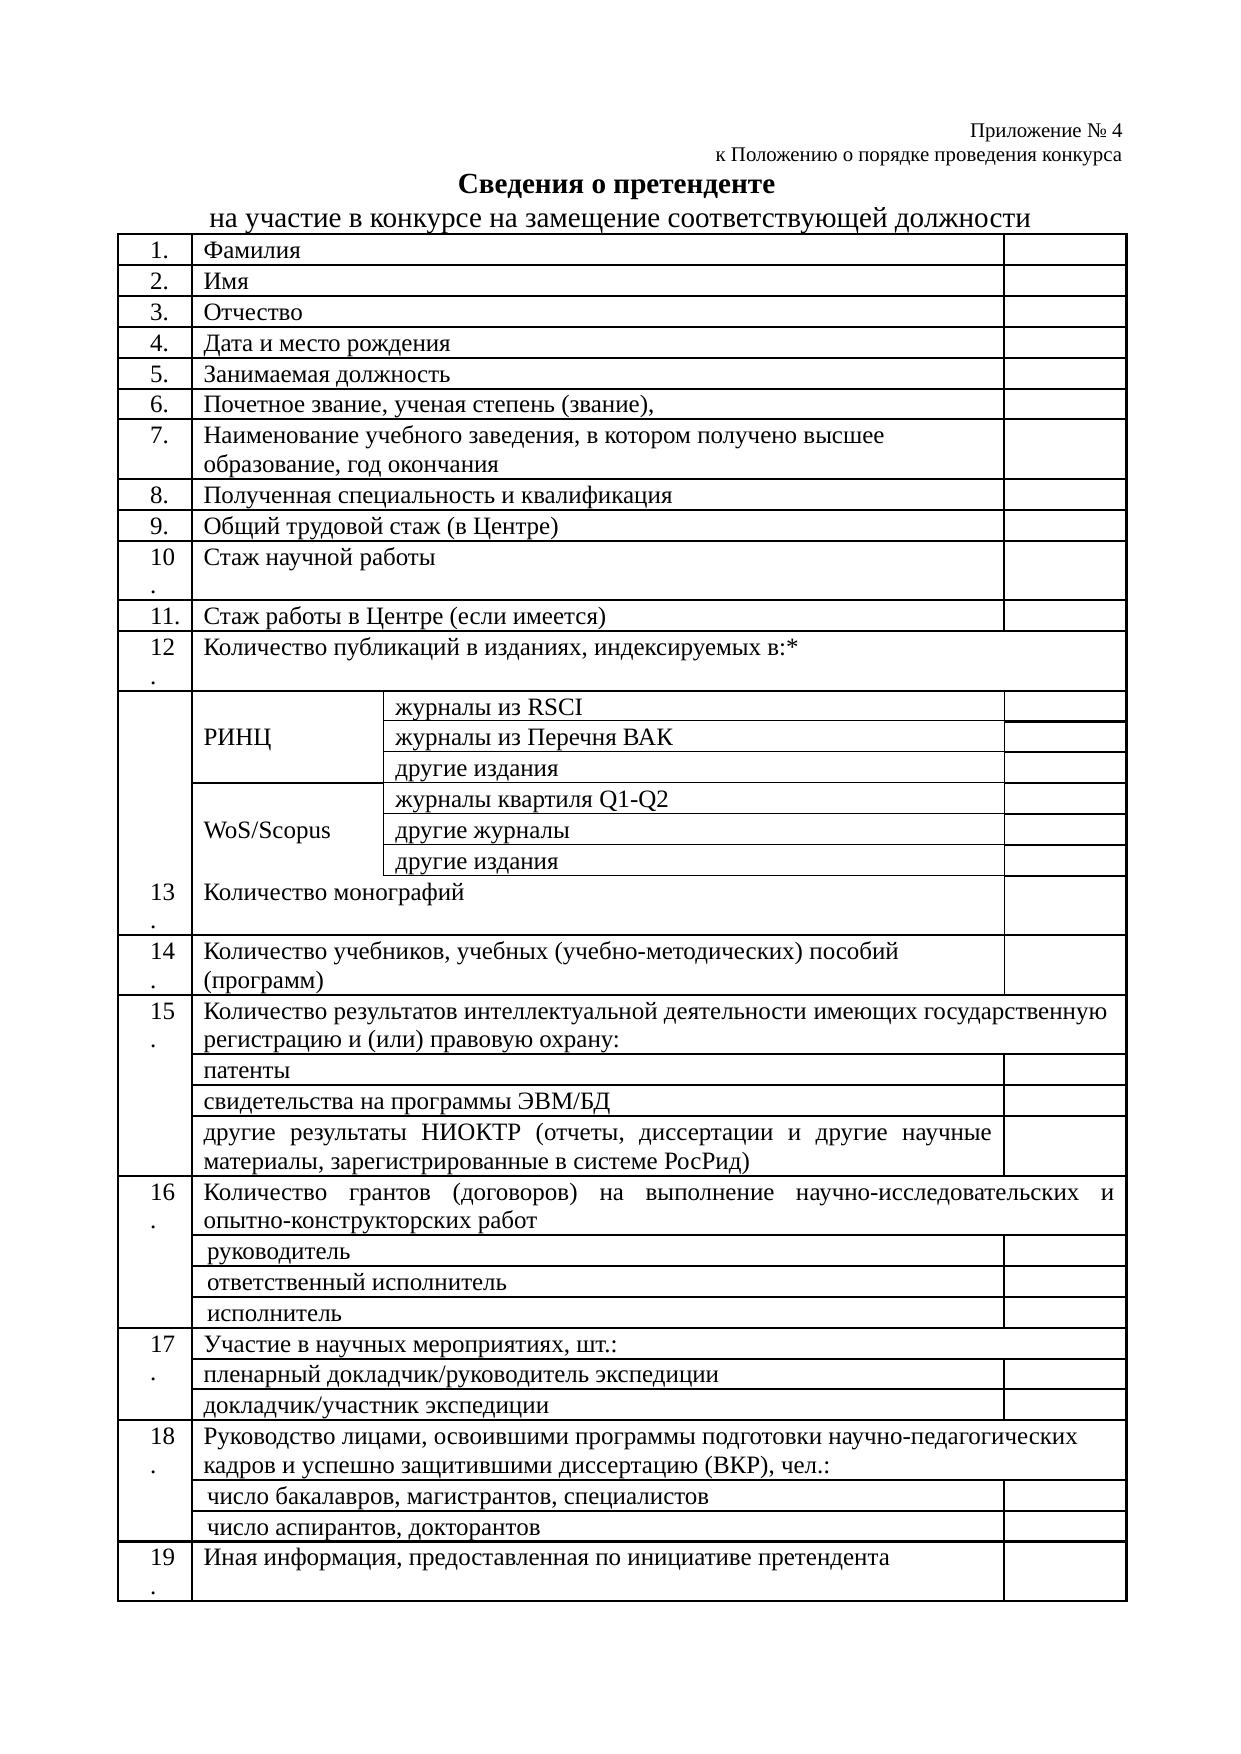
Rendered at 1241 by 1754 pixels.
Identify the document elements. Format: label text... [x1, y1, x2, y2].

table_cell Почетное звание, ученая степень (звание), [193, 390, 1003, 418]
table_cell [1005, 420, 1125, 478]
table_cell число бакалавров, магистрантов, специалистов [193, 1481, 1003, 1509]
table_cell [1005, 359, 1125, 387]
table_cell Руководство лицами, освоившими программы подготовки научно-педагогических кадров и успешно защитившими диссертацию (ВКР), чел.: [193, 1421, 1125, 1479]
text Приложение № 4 [472, 118, 1122, 142]
table_cell [119, 875, 191, 934]
table_cell [1005, 936, 1125, 994]
table_cell [119, 1543, 191, 1600]
table_cell [119, 1177, 191, 1327]
table_cell [119, 390, 191, 418]
table_cell [1005, 1236, 1125, 1265]
table_cell журналы из RSCI [384, 692, 1004, 720]
table_header [1005, 235, 1125, 264]
table_cell журналы из Перечня ВАК [384, 721, 1004, 751]
table_cell [1005, 846, 1125, 874]
table_cell свидетельства на программы ЭВМ/БД [193, 1086, 1003, 1115]
table_cell другие издания [384, 752, 1004, 782]
table_cell докладчик/участник экспедиции [193, 1390, 1003, 1419]
table_cell [119, 359, 191, 387]
table_cell РИНЦ [193, 692, 383, 782]
table_cell [119, 542, 191, 599]
text на участие в конкурсе на замещение соответствующей должности [118, 200, 1122, 233]
table_cell [119, 1329, 191, 1419]
table_cell [1005, 601, 1125, 630]
table_cell [1005, 877, 1125, 934]
table_header [119, 235, 191, 264]
table_cell [119, 1084, 191, 1115]
table_cell Стаж работы в Центре (если имеется) [193, 601, 1003, 630]
table_cell [1005, 692, 1125, 720]
table_cell [119, 297, 191, 326]
table_cell Общий трудовой стаж (в Центре) [193, 511, 1003, 539]
table_cell Участие в научных мероприятиях, шт.: [193, 1329, 1125, 1357]
table_cell [1005, 1481, 1125, 1509]
table_cell [1005, 1360, 1125, 1388]
table_cell [1005, 511, 1125, 539]
table_cell [1005, 297, 1125, 326]
table_cell [119, 1115, 191, 1174]
table_cell [1005, 328, 1125, 357]
table_cell [119, 480, 191, 509]
table_cell [119, 692, 191, 874]
text к Положению о порядке проведения конкурса [118, 142, 1122, 166]
table_cell Имя [193, 266, 1003, 295]
text Сведения о претенденте [118, 166, 1122, 200]
table_cell журналы квартиля Q1-Q2 [384, 783, 1004, 813]
table_cell другие издания [384, 845, 1004, 874]
table_cell Наименование учебного заведения, в котором получено высшее образование, год окончания [193, 420, 1003, 478]
table_cell [119, 996, 191, 1084]
table_cell [119, 328, 191, 357]
table_cell [1005, 542, 1125, 599]
table_cell ответственный исполнитель [193, 1267, 1003, 1296]
table_cell Количество грантов (договоров) на выполнение научно-исследовательских и опытно-конструкторских работ [193, 1177, 1125, 1234]
table_cell [1005, 1117, 1125, 1174]
table_cell [1005, 1086, 1125, 1115]
table_cell [1005, 723, 1125, 751]
table_cell Иная информация, предоставленная по инициативе претендента [193, 1543, 1003, 1600]
table_cell исполнитель [193, 1298, 1003, 1327]
table_cell [1005, 1267, 1125, 1296]
table_cell патенты [193, 1055, 1003, 1084]
table_cell [119, 936, 191, 994]
table_cell другие результаты НИОКТР (отчеты, диссертации и другие научные материалы, зарегистрированные в системе РосРид) [193, 1117, 1003, 1174]
table_header Фамилия [193, 235, 1003, 264]
table_cell [119, 632, 191, 689]
table_cell [119, 601, 191, 630]
table_cell руководитель [193, 1236, 1003, 1265]
table_cell [1005, 1055, 1125, 1084]
table_cell [1005, 266, 1125, 295]
table_cell число аспирантов, докторантов [193, 1512, 1003, 1540]
table_cell [1005, 753, 1125, 782]
table_cell [119, 511, 191, 539]
table_cell WoS/Scopus [193, 784, 383, 874]
table_cell [1005, 1512, 1125, 1540]
table_cell Занимаемая должность [193, 359, 1003, 387]
table_cell пленарный докладчик/руководитель экспедиции [193, 1360, 1003, 1388]
table_cell другие журналы [384, 814, 1004, 844]
table_cell Количество публикаций в изданиях, индексируемых в:* [193, 632, 1125, 689]
table_cell [1005, 1298, 1125, 1327]
table_cell Полученная специальность и квалификация [193, 480, 1003, 509]
table_cell [1005, 1390, 1125, 1419]
table_cell Стаж научной работы [193, 542, 1003, 599]
table_cell [119, 420, 191, 478]
table_cell [119, 1421, 191, 1540]
table_cell Количество учебников, учебных (учебно-методических) пособий (программ) [193, 936, 1004, 994]
table_cell [1005, 815, 1125, 844]
table_cell [1005, 480, 1125, 509]
table_cell [1005, 1543, 1125, 1600]
table_cell [1005, 390, 1125, 418]
table_cell [1005, 784, 1125, 813]
table_cell Отчество [193, 297, 1003, 326]
table_cell Количество монографий [193, 875, 1004, 934]
table_cell Дата и место рождения [193, 328, 1003, 357]
table_cell [119, 266, 191, 295]
table_cell Количество результатов интеллектуальной деятельности имеющих государственную регистрацию и (или) правовую охрану: [193, 996, 1125, 1053]
